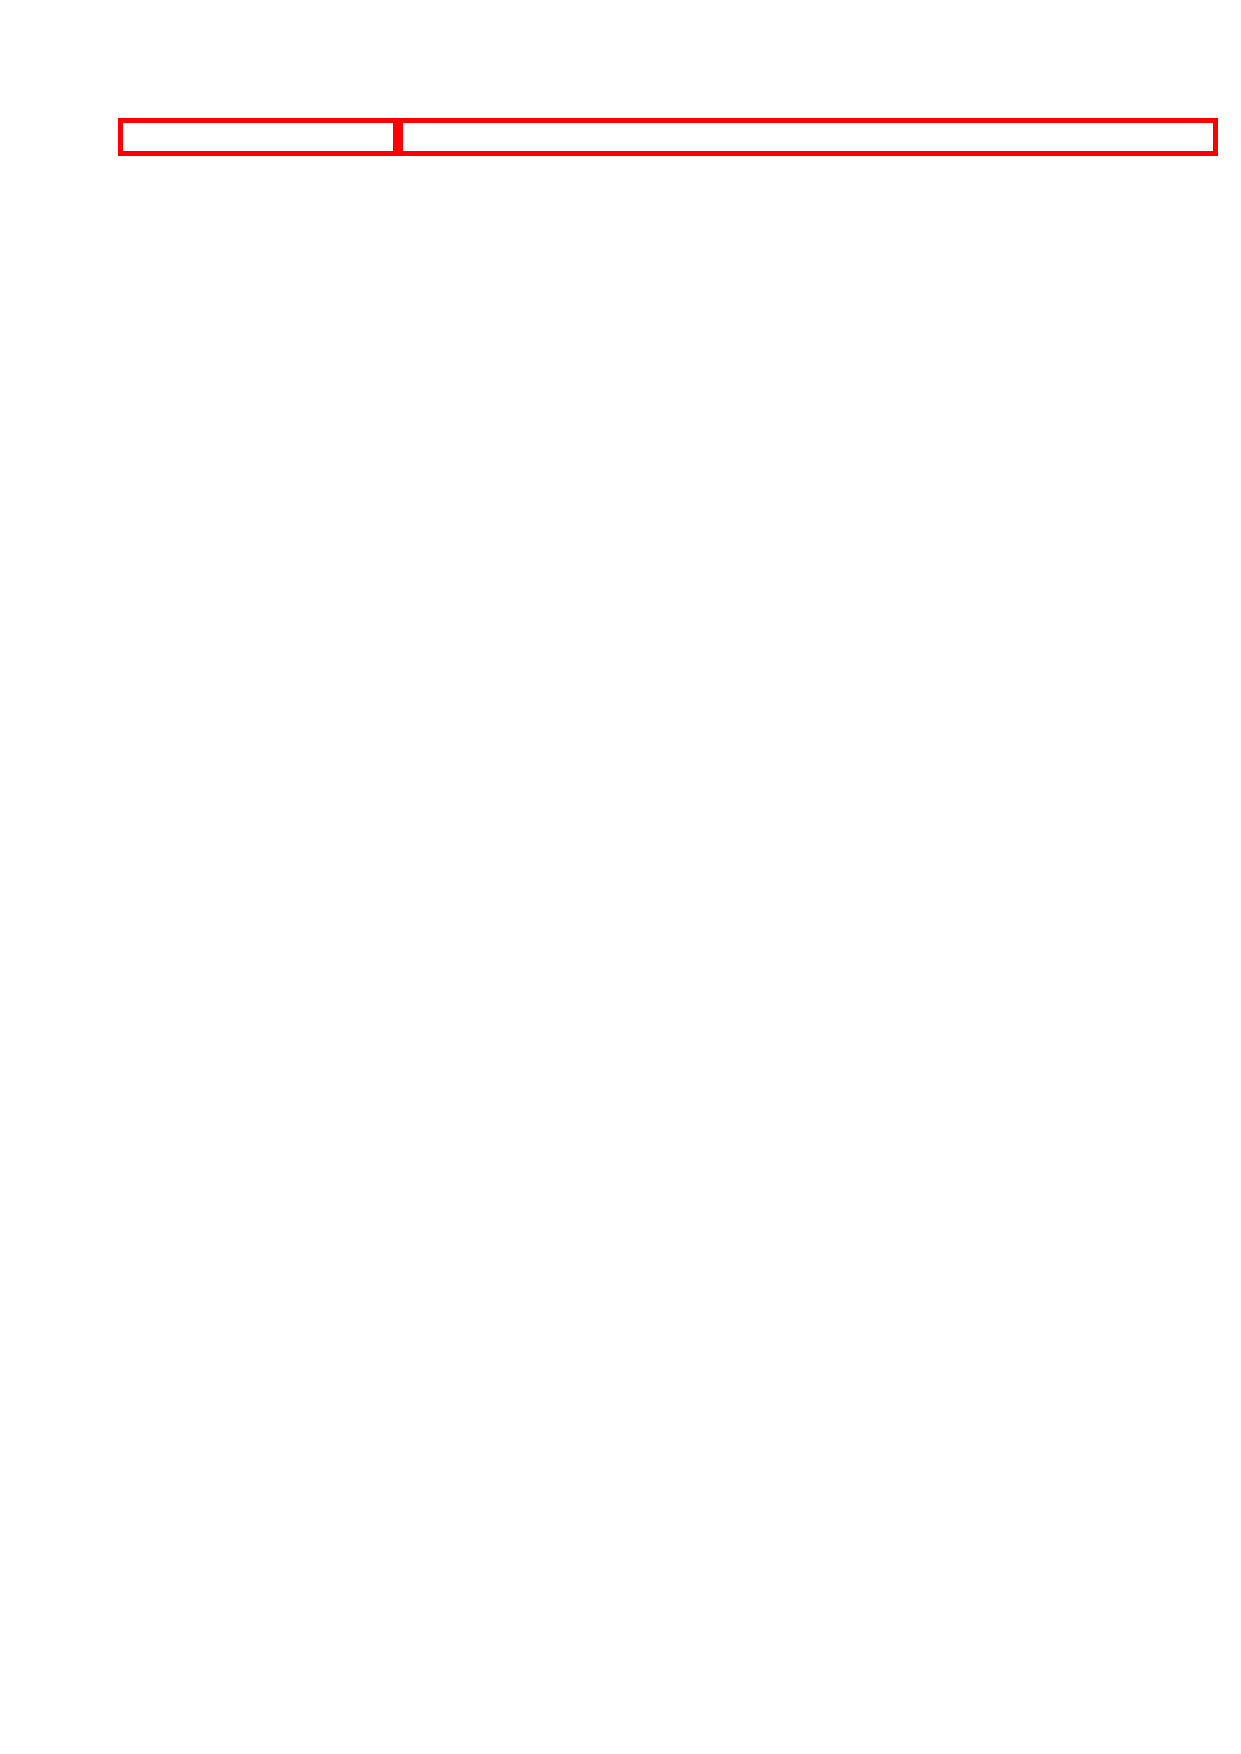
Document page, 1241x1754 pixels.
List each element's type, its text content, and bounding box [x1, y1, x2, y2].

table_cell Обратите, пожалуйста, внимание [123, 123, 393, 151]
table_cell Размещение с детьми Дети до 5 лет (включительно) могут отдыхать со своими родителями без оплаты в том случае, если они не требуют основного места. [403, 123, 1213, 151]
